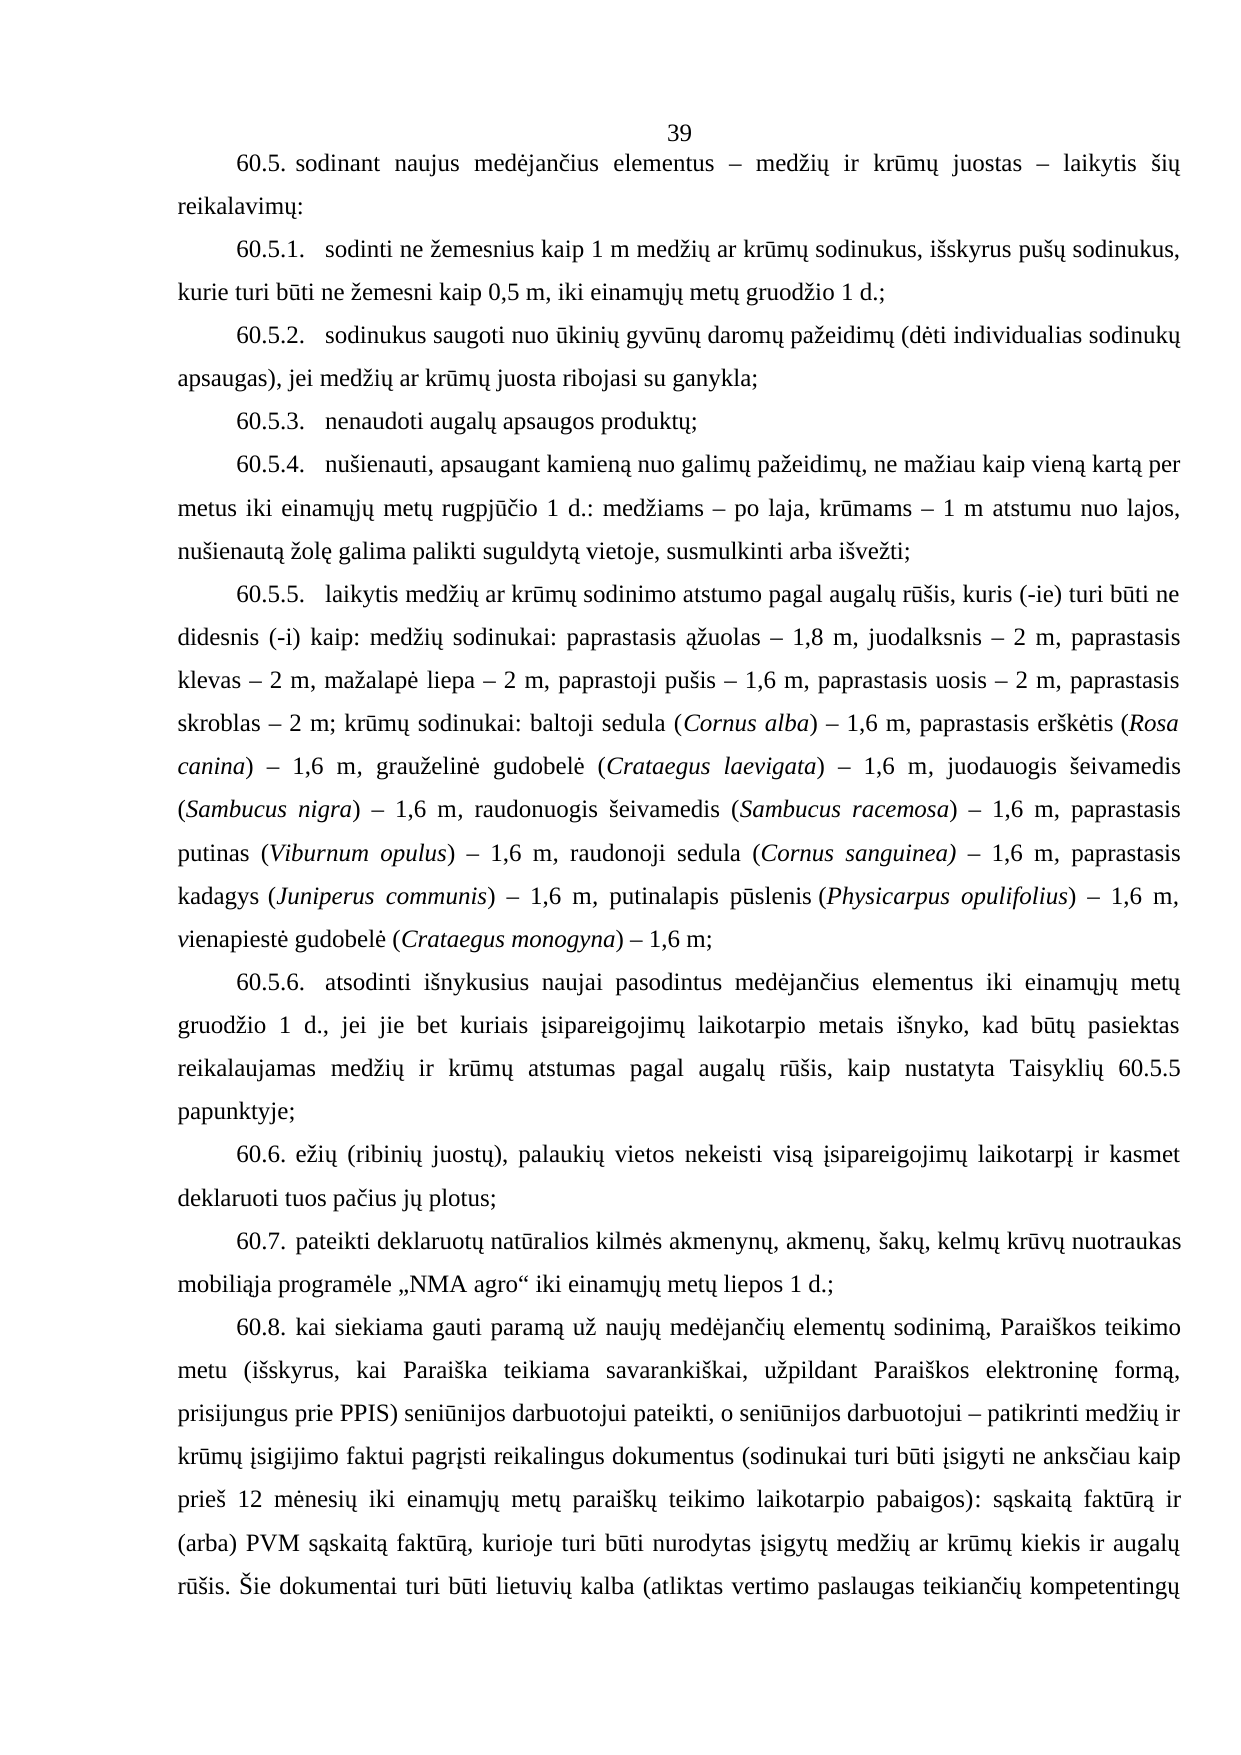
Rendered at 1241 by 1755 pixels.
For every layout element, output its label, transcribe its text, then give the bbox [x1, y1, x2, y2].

text 60.6. ežių (ribinių juostų), palaukių vietos nekeisti visą įsipareigojimų laikotarpį ir kasmet deklaruoti tuos pačius jų plotus; [177, 1139, 1181, 1211]
text 60.5. sodinant naujus medėjančius elementus – medžių ir krūmų juostas – laikytis šių reikalavimų: [177, 148, 1181, 219]
text 60.5.4. nušienauti, apsaugant kamieną nuo galimų pažeidimų, ne mažiau kaip vieną kartą per metus iki einamųjų metų rugpjūčio 1 d.: medžiams – po laja, krūmams – 1 m atstumu nuo lajos, nušienautą žolę galima palikti suguldytą vietoje, susmulkinti arba išvežti; [177, 449, 1181, 564]
text 60.8. kai siekiama gauti paramą už naujų medėjančių elementų sodinimą, Paraiškos teikimo metu (išskyrus, kai Paraiška teikiama savarankiškai, užpildant Paraiškos elektroninę formą, prisijungus prie PPIS) seniūnijos darbuotojui pateikti, o seniūnijos darbuotojui – patikrinti medžių ir krūmų įsigijimo faktui pagrįsti reikalingus dokumentus (sodinukai turi būti įsigyti ne anksčiau kaip prieš 12 mėnesių iki einamųjų metų paraiškų teikimo laikotarpio pabaigos): sąskaitą faktūrą ir (arba) PVM sąskaitą faktūrą, kurioje turi būti nurodytas įsigytų medžių ar krūmų kiekis ir augalų rūšis. Šie dokumentai turi būti lietuvių kalba (atliktas vertimo paslaugas teikiančių kompetentingų [177, 1312, 1181, 1599]
text 60.7. pateikti deklaruotų natūralios kilmės akmenynų, akmenų, šakų, kelmų krūvų nuotraukas mobiliąja programėle „NMA agro“ iki einamųjų metų liepos 1 d.; [177, 1226, 1181, 1298]
text 60.5.6. atsodinti išnykusius naujai pasodintus medėjančius elementus iki einamųjų metų gruodžio 1 d., jei jie bet kuriais įsipareigojimų laikotarpio metais išnyko, kad būtų pasiektas reikalaujamas medžių ir krūmų atstumas pagal augalų rūšis, kaip nustatyta Taisyklių 60.5.5 papunktyje; [177, 967, 1181, 1125]
text 60.5.3. nenaudoti augalų apsaugos produktų; [177, 406, 1181, 435]
text 60.5.2. sodinukus saugoti nuo ūkinių gyvūnų daromų pažeidimų (dėti individualias sodinukų apsaugas), jei medžių ar krūmų juosta ribojasi su ganykla; [177, 320, 1181, 392]
text 60.5.5. laikytis medžių ar krūmų sodinimo atstumo pagal augalų rūšis, kuris (-ie) turi būti ne didesnis (-i) kaip: medžių sodinukai: paprastasis ąžuolas – 1,8 m, juodalksnis – 2 m, paprastasis klevas – 2 m, mažalapė liepa – 2 m, paprastoji pušis – 1,6 m, paprastasis uosis – 2 m, paprastasis skroblas – 2 m; krūmų sodinukai: baltoji sedula (Cornus alba) – 1,6 m, paprastasis erškėtis (Rosa canina) – 1,6 m, grauželinė gudobelė (Crataegus laevigata) – 1,6 m, juodauogis šeivamedis (Sambucus nigra) – 1,6 m, raudonuogis šeivamedis (Sambucus racemosa) – 1,6 m, paprastasis putinas (Viburnum opulus) – 1,6 m, raudonoji sedula (Cornus sanguinea) – 1,6 m, paprastasis kadagys (Juniperus communis) – 1,6 m, putinalapis pūslenis (Physicarpus opulifolius) – 1,6 m, vienapiestė gudobelė (Crataegus monogyna) – 1,6 m; [177, 579, 1181, 953]
text 60.5.1. sodinti ne žemesnius kaip 1 m medžių ar krūmų sodinukus, išskyrus pušų sodinukus, kurie turi būti ne žemesni kaip 0,5 m, iki einamųjų metų gruodžio 1 d.; [177, 234, 1181, 306]
